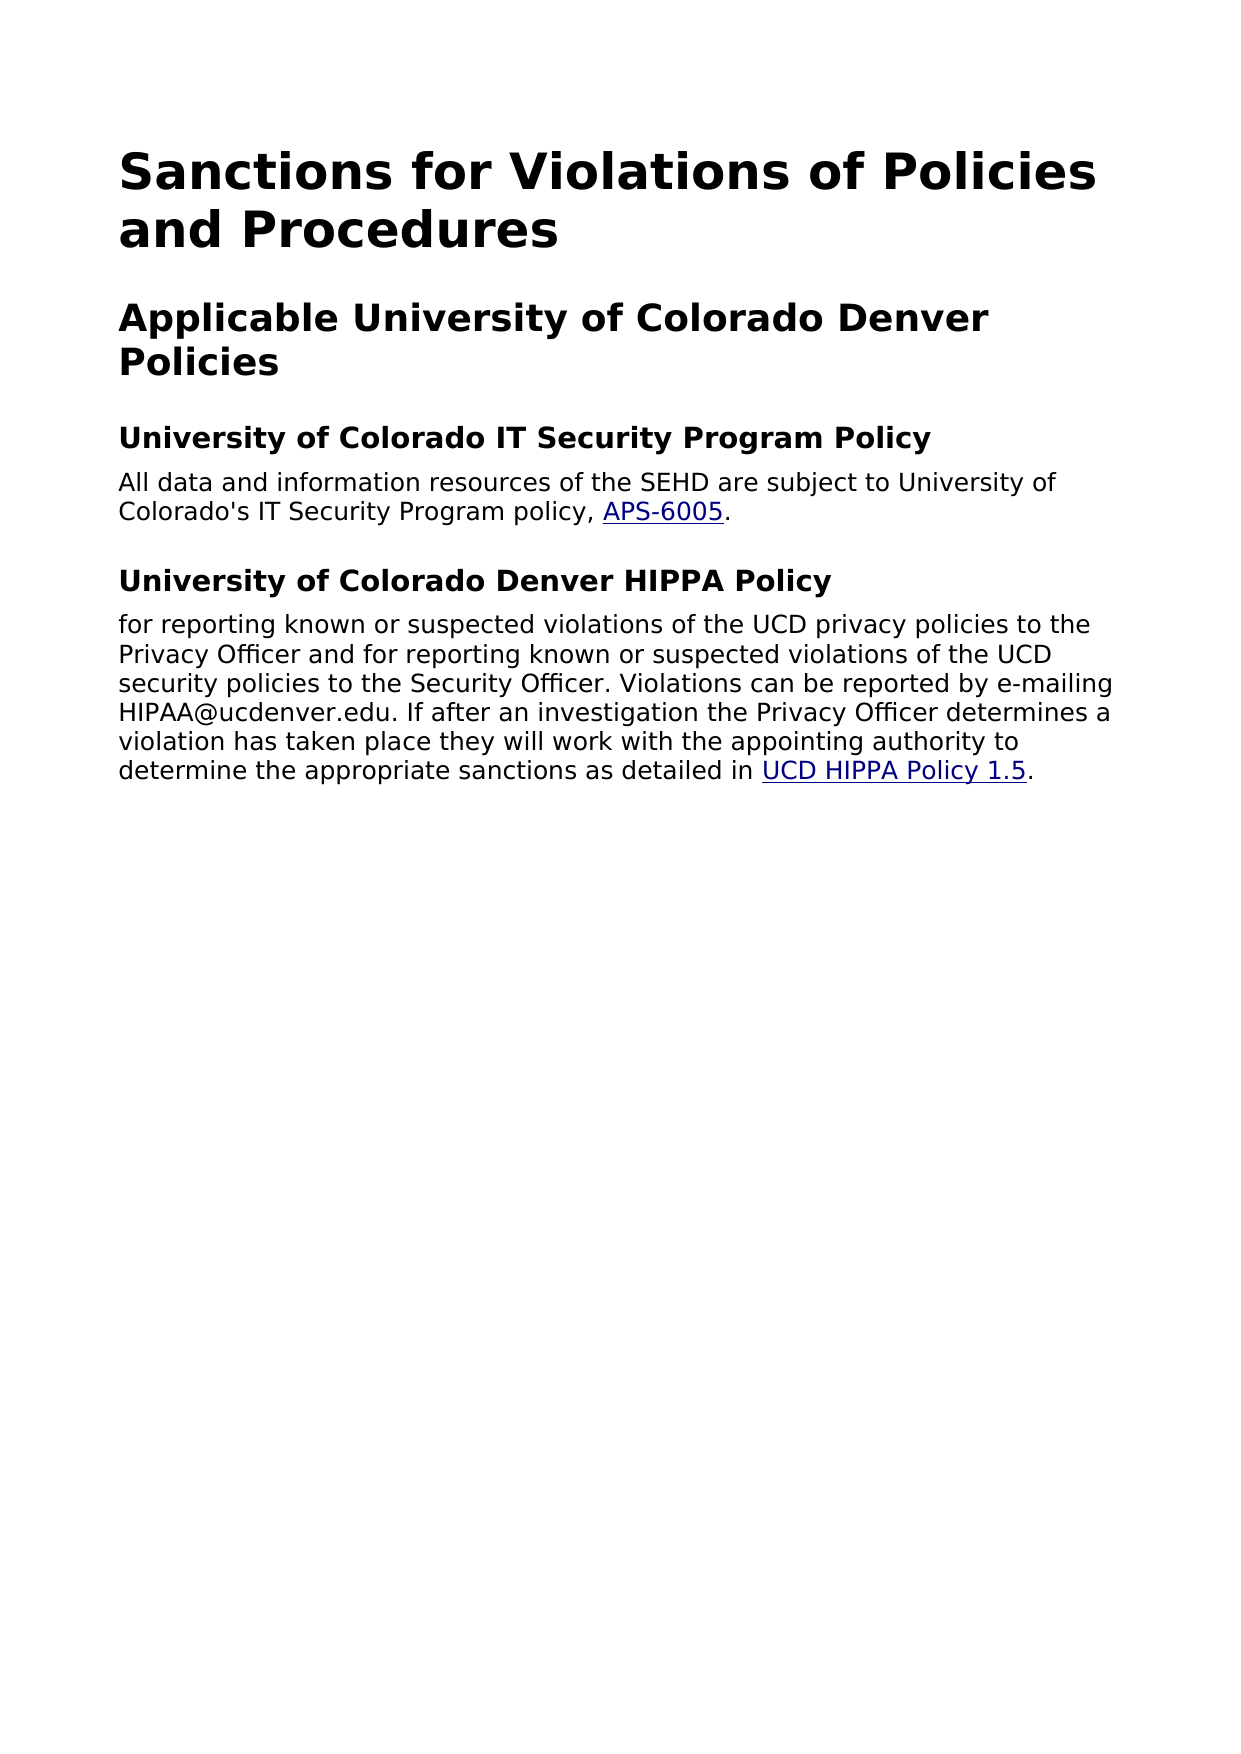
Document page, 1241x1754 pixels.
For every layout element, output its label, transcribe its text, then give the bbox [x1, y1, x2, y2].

subtitle University of Colorado Denver HIPPA Policy [118, 564, 1122, 598]
subtitle University of Colorado IT Security Program Policy [118, 422, 1122, 456]
subtitle Applicable University of Colorado Denver Policies [118, 297, 1122, 384]
text for reporting known or suspected violations of the UCD privacy policies to the Privacy Officer and for reporting known or suspected violations of the UCD security policies to the Security Officer. Violations can be reported by e-mailing HIPAA@ucdenver.edu. If after an investigation the Privacy Officer determines a violation has taken place they will work with the appointing authority to determine the appropriate sanctions as detailed in UCD HIPPA Policy 1.5. [118, 611, 1122, 786]
subtitle Sanctions for Violations of Policies and Procedures [118, 143, 1122, 259]
text All data and information resources of the SEHD are subject to University of Colorado's IT Security Program policy, APS-6005. [118, 468, 1122, 527]
